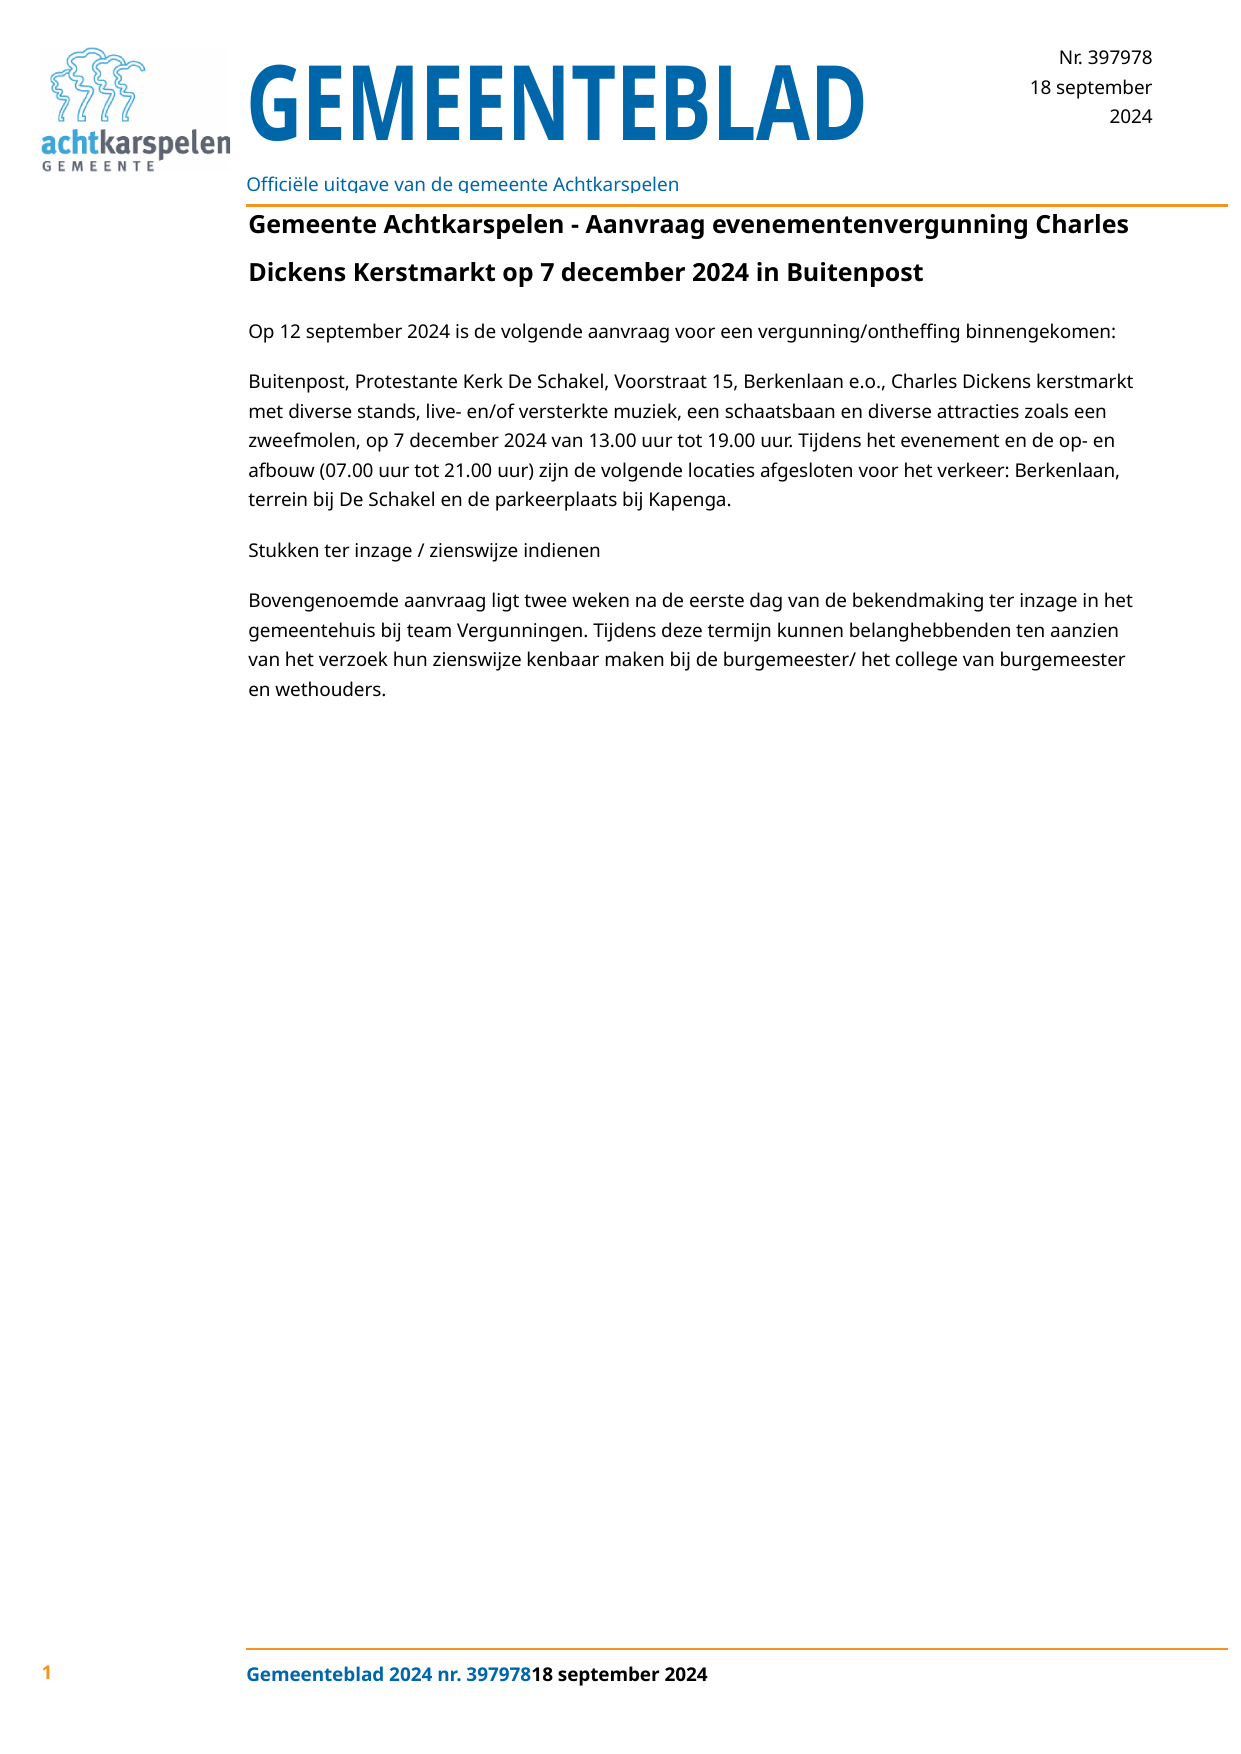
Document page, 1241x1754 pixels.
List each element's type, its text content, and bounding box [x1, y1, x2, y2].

text Op 12 september 2024 is de volgende aanvraag voor een vergunning/ontheffing binnengekomen: [248, 318, 1152, 344]
text Gemeente Achtkarspelen - Aanvraag evenementenvergunning Charles Dickens Kerstmarkt op 7 december 2024 in Buitenpost [248, 207, 1152, 288]
text Bovengenoemde aanvraag ligt twee weken na de eerste dag van de bekendmaking ter inzage in het gemeentehuis bij team Vergunningen. Tijdens deze termijn kunnen belanghebbenden ten aanzien van het verzoek hun zienswijze kenbaar maken bij de burgemeester/ het college van burgemeester en wethouders. [248, 587, 1152, 702]
text Buitenpost, Protestante Kerk De Schakel, Voorstraat 15, Berkenlaan e.o., Charles Dickens kerstmarkt met diverse stands, live- en/of versterkte muziek, een schaatsbaan en diverse attracties zoals een zweefmolen, op 7 december 2024 van 13.00 uur tot 19.00 uur. Tijdens het evenement en de op- en afbouw (07.00 uur tot 21.00 uur) zijn de volgende locaties afgesloten voor het verkeer: Berkenlaan, terrein bij De Schakel en de parkeerplaats bij Kapenga. [248, 368, 1152, 512]
text Stukken ter inzage / zienswijze indienen [248, 537, 1152, 563]
picture [41, 47, 231, 172]
